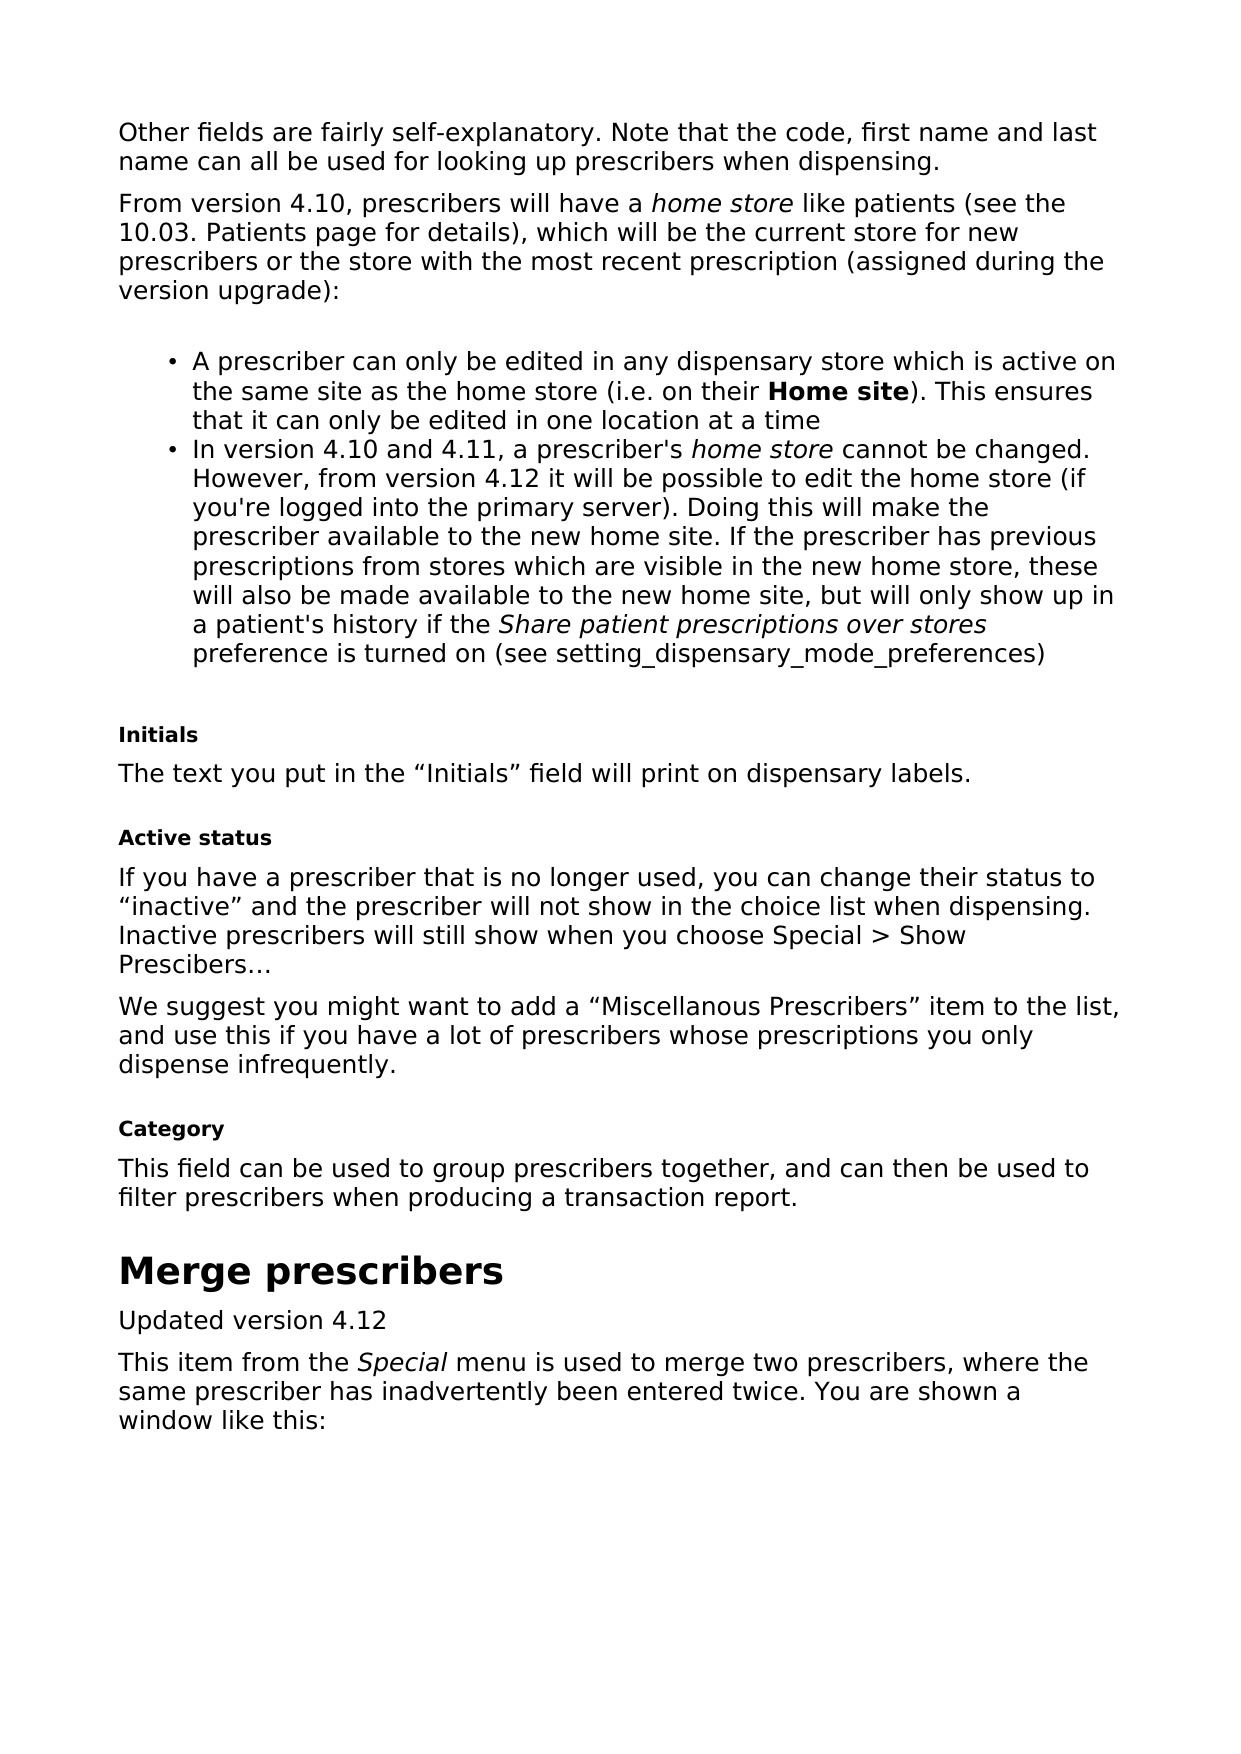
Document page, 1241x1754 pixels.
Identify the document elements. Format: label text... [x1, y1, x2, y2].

subtitle Category [118, 1117, 1122, 1142]
text Updated version 4.12 [118, 1306, 1122, 1335]
list A prescriber can only be edited in any dispensary store which is active on the same site as the home store (i.e. on their Home site). This ensures that it can only be edited in one location at a time [177, 348, 1122, 435]
text We suggest you might want to add a “Miscellanous Prescribers” item to the list, and use this if you have a lot of prescribers whose prescriptions you only dispense infrequently. [118, 992, 1122, 1080]
subtitle Initials [118, 723, 1122, 747]
text This field can be used to group prescribers together, and can then be used to filter prescribers when producing a transaction report. [118, 1154, 1122, 1212]
text If you have a prescriber that is no longer used, you can change their status to “inactive” and the prescriber will not show in the choice list when dispensing. Inactive prescribers will still show when you choose Special > Show Prescibers… [118, 863, 1122, 980]
subtitle Merge prescribers [118, 1250, 1122, 1293]
list In version 4.10 and 4.11, a prescriber's home store cannot be changed. However, from version 4.12 it will be possible to edit the home store (if you're logged into the primary server). Doing this will make the prescriber available to the new home site. If the prescriber has previous prescriptions from stores which are visible in the new home store, these will also be made available to the new home site, but will only show up in a patient's history if the Share patient prescriptions over stores preference is turned on (see setting_dispensary_mode_preferences) [177, 435, 1122, 668]
text This item from the Special menu is used to merge two prescribers, where the same prescriber has inadvertently been entered twice. You are shown a window like this: [118, 1348, 1122, 1435]
text From version 4.10, prescribers will have a home store like patients (see the 10.03. Patients page for details), which will be the current store for new prescribers or the store with the most recent prescription (assigned during the version upgrade): [118, 189, 1122, 306]
text Other fields are fairly self-explanatory. Note that the code, first name and last name can all be used for looking up prescribers when dispensing. [118, 118, 1122, 176]
subtitle Active status [118, 826, 1122, 851]
text The text you put in the “Initials” field will print on dispensary labels. [118, 760, 1122, 789]
